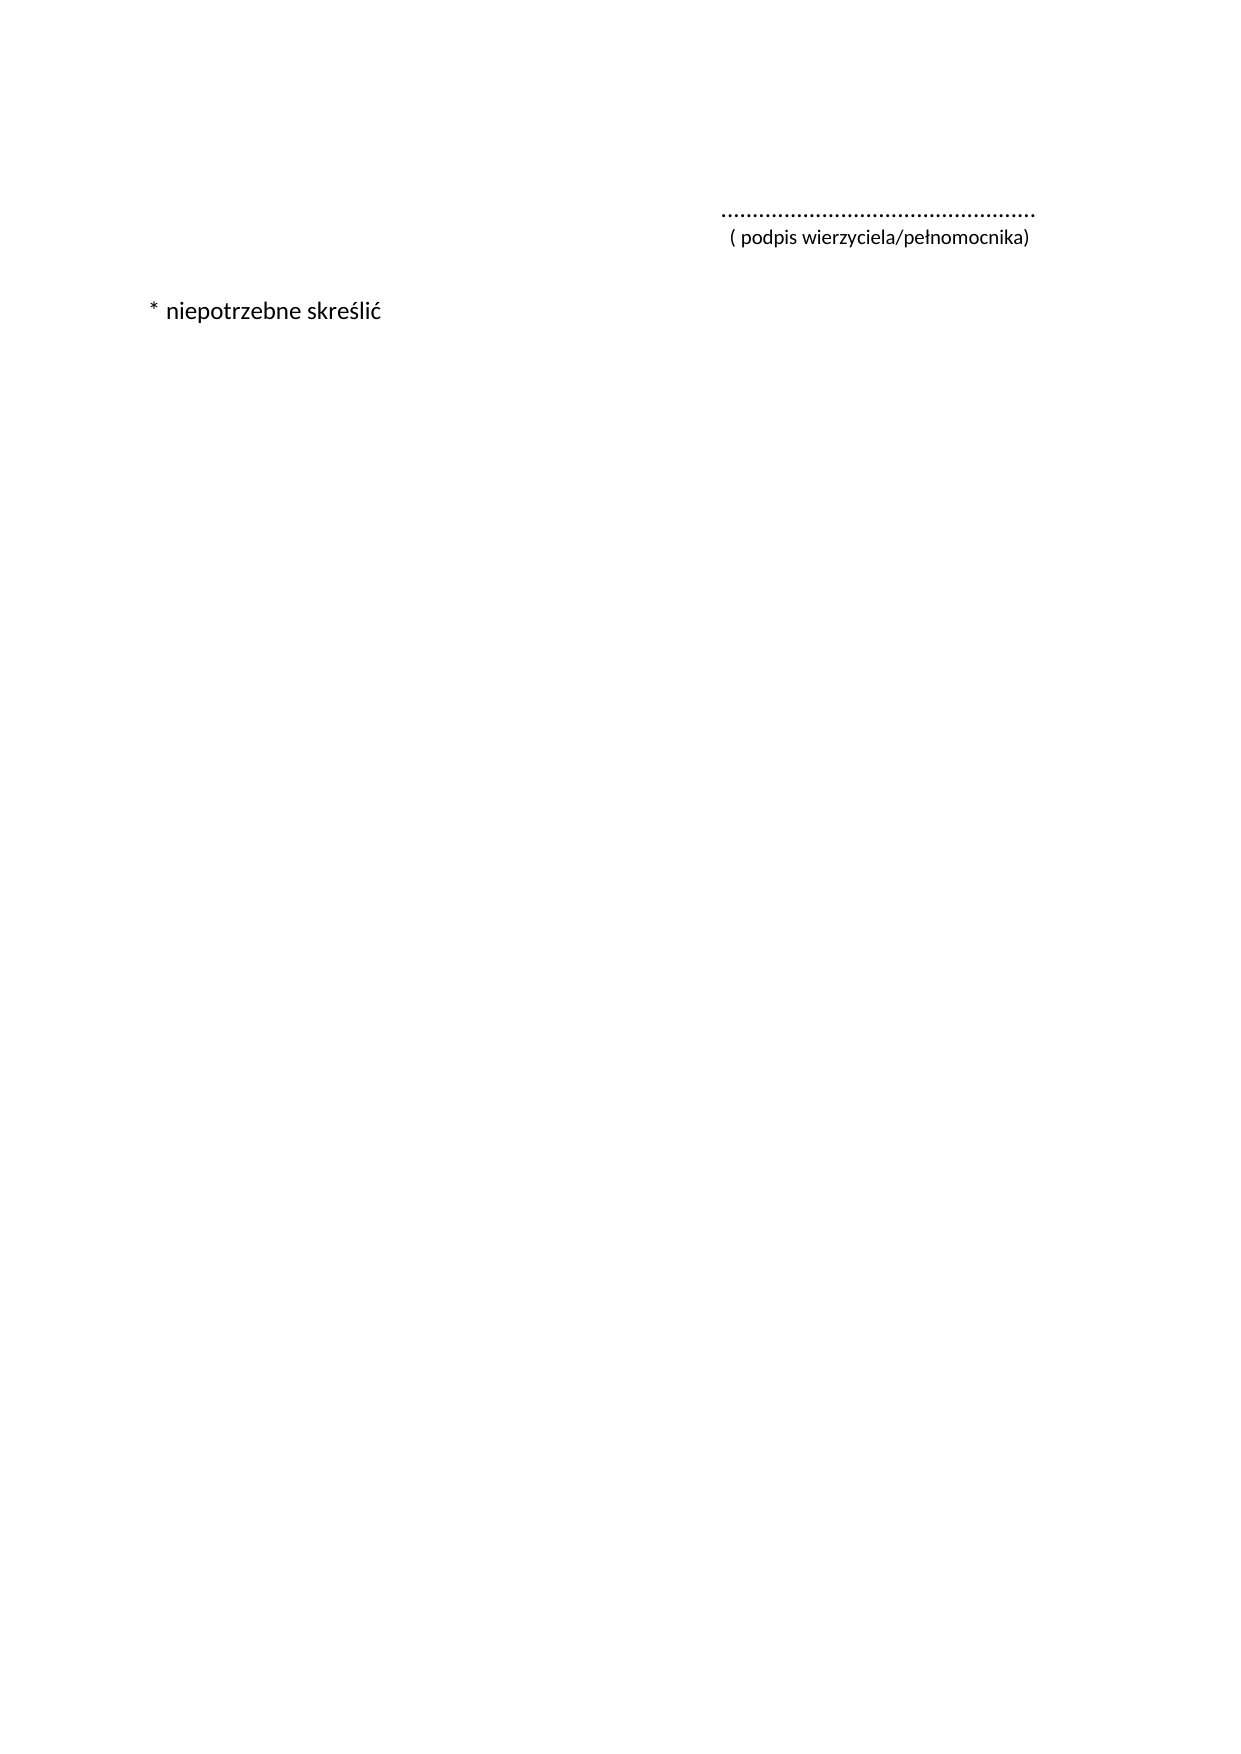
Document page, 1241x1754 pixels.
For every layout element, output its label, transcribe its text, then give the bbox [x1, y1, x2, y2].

text .................................................. [590, 193, 1093, 224]
text ( podpis wierzyciela/pełnomocnika) [148, 224, 1093, 249]
text * niepotrzebne skreślić [148, 295, 1093, 326]
